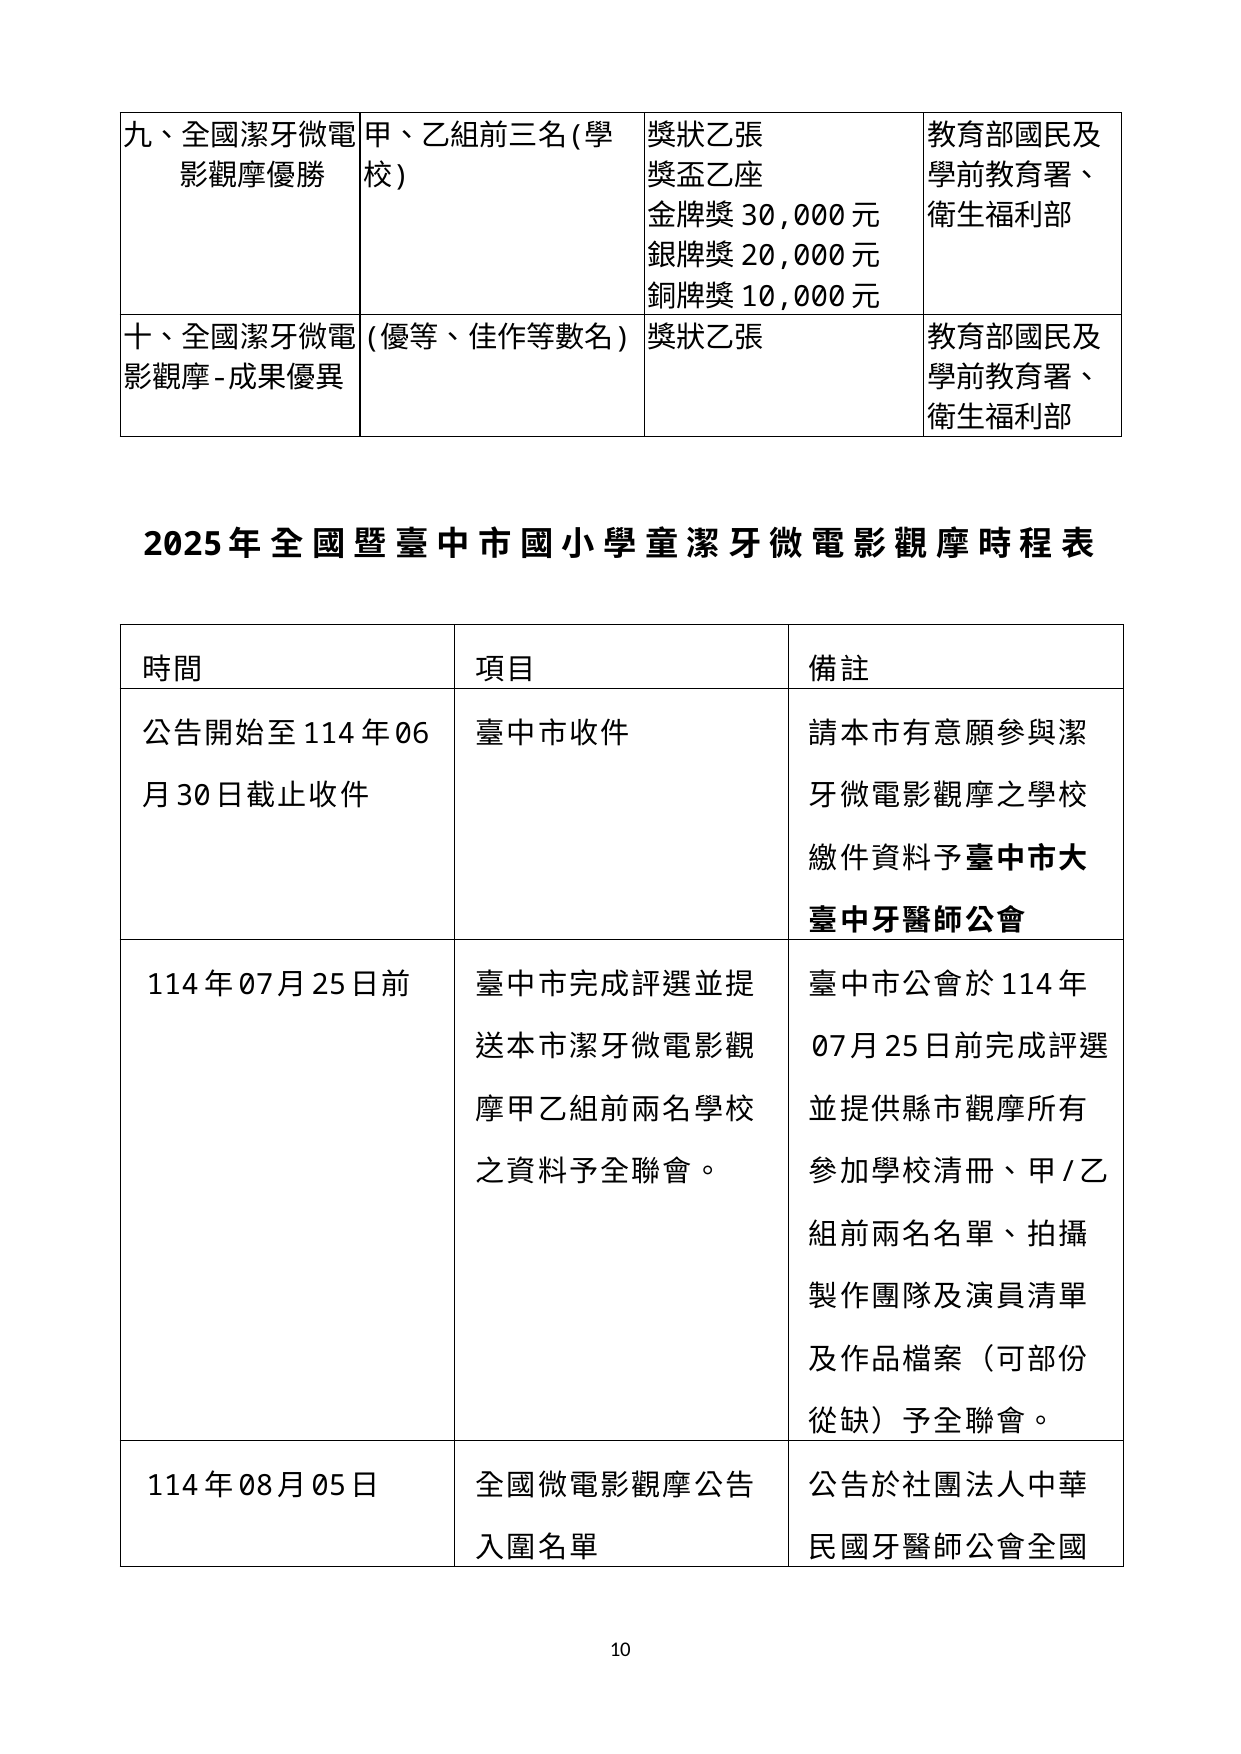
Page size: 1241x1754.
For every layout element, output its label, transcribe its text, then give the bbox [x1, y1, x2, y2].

table_header 時間 [121, 625, 454, 688]
table_cell 甲、乙組前三名(學校) [361, 113, 644, 314]
table_cell 114年08月05日 [121, 1441, 454, 1566]
table_cell 臺中市公會於114年07月25日前完成評選並提供縣市觀摩所有參加學校清冊、甲/乙組前兩名名單、拍攝製作團隊及演員清單及作品檔案（可部份從缺）予全聯會。 [789, 940, 1123, 1440]
table_cell 獎狀乙張 獎盃乙座 金牌獎30,000元 銀牌獎20,000元 銅牌獎10,000元 [645, 113, 923, 314]
table_header 項目 [455, 625, 788, 688]
table_cell 公告於社團法人中華民國牙醫師公會全國 [789, 1441, 1123, 1566]
table_cell 九、全國潔牙微電影觀摩優勝 [121, 113, 359, 314]
text 2025年全國暨臺中市國小學童潔牙微電影觀摩時程表 [120, 499, 1120, 562]
table_cell 全國微電影觀摩公告入圍名單 [455, 1441, 788, 1566]
table_cell 114年07月25日前 [121, 940, 454, 1440]
table_header 備註 [789, 625, 1123, 688]
table_cell 臺中市收件 [455, 689, 788, 939]
table_cell 臺中市完成評選並提送本市潔牙微電影觀摩甲乙組前兩名學校之資料予全聯會。 [455, 940, 788, 1440]
table_cell 教育部國民及學前教育署、衛生福利部 [924, 315, 1121, 436]
table_cell 十、全國潔牙微電影觀摩-成果優異 [121, 315, 359, 436]
table_cell 教育部國民及學前教育署、衛生福利部 [924, 113, 1121, 314]
table_cell 獎狀乙張 [645, 315, 923, 436]
table_cell 請本市有意願參與潔牙微電影觀摩之學校繳件資料予臺中市大臺中牙醫師公會 [789, 689, 1123, 939]
table_cell (優等、佳作等數名) [361, 315, 644, 436]
table_cell 公告開始至114年06月30日截止收件 [121, 689, 454, 939]
